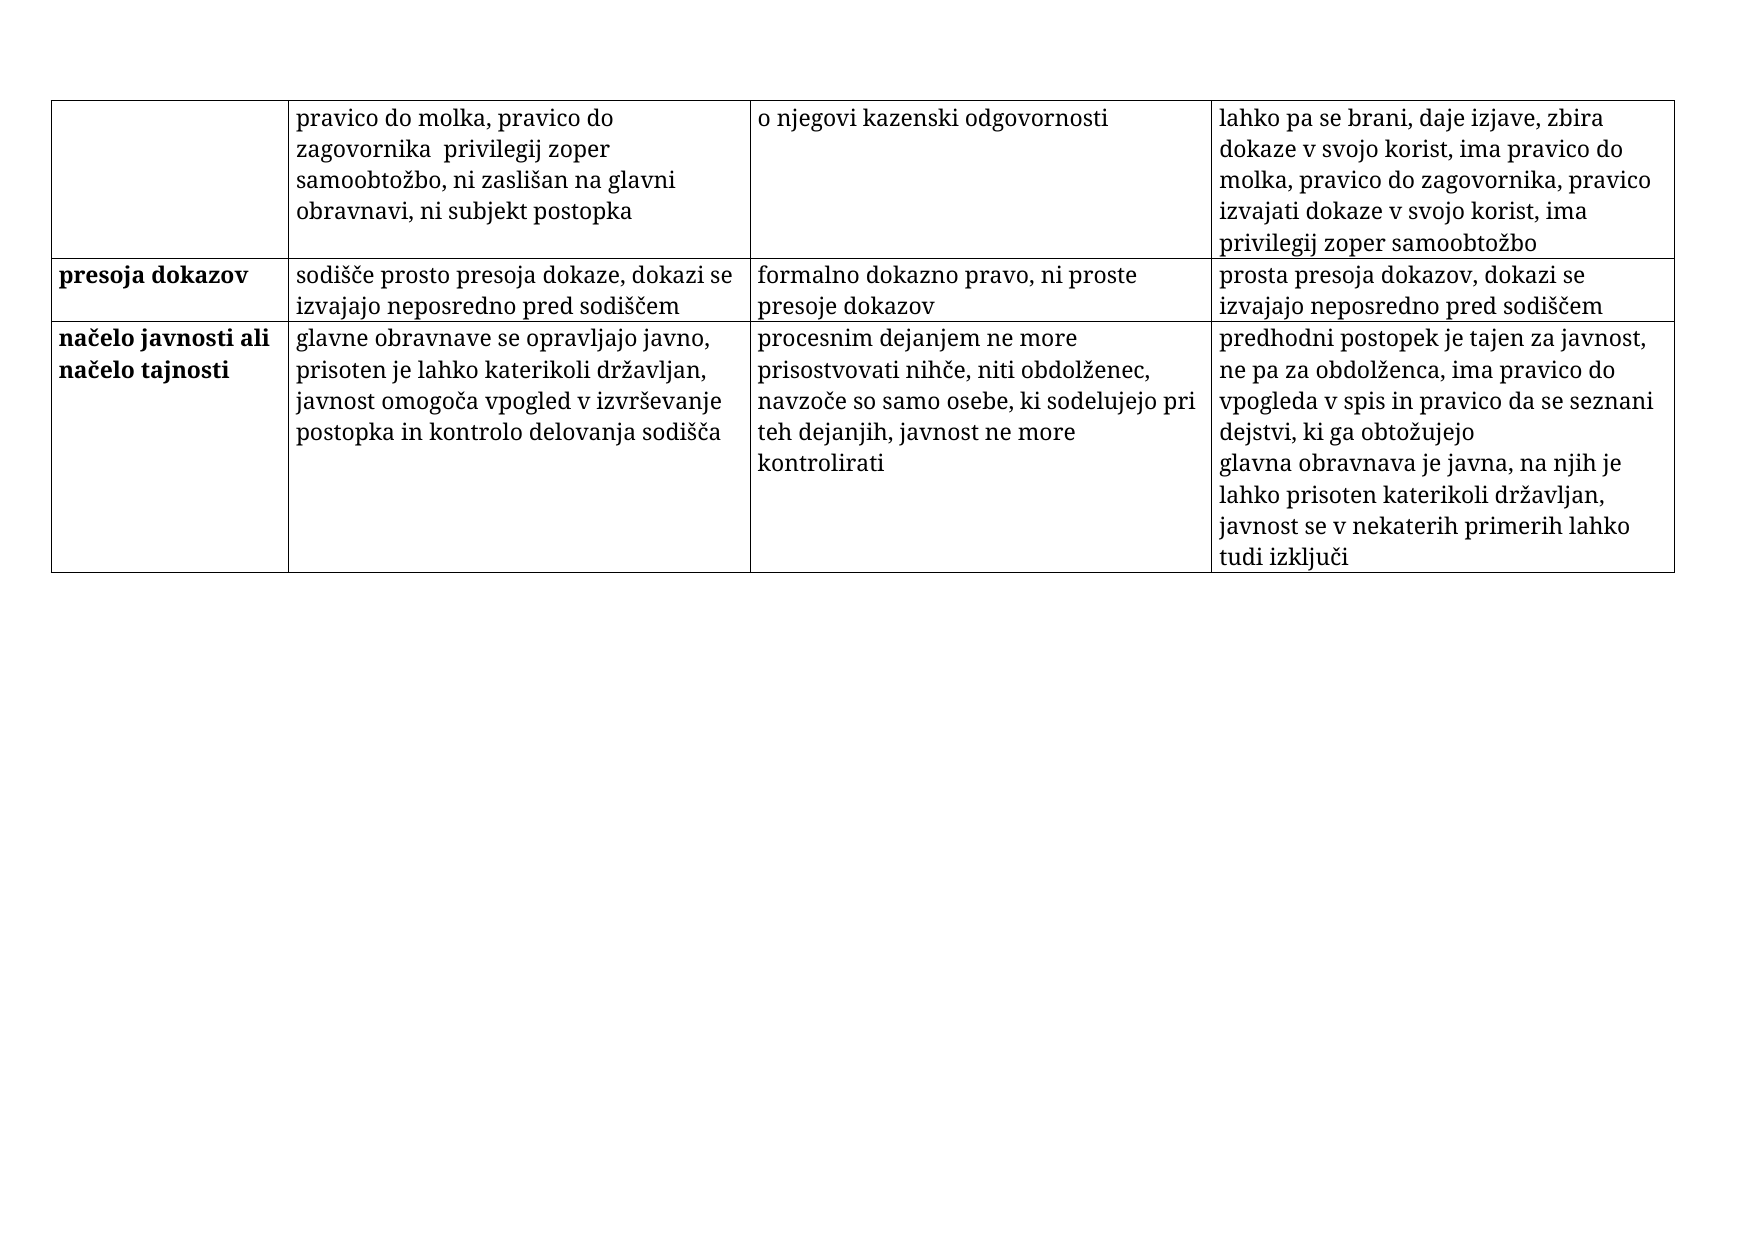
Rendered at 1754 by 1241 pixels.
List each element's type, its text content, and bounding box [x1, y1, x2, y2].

table_cell lahko pa se brani, daje izjave, zbira dokaze v svojo korist, ima pravico do molka, pravico do zagovornika, pravico izvajati dokaze v svojo korist, ima privilegij zoper samoobtožbo [1212, 101, 1674, 258]
table_cell o njegovi kazenski odgovornosti [751, 101, 1211, 258]
table_cell presoja dokazov [52, 259, 288, 321]
table_cell sodišče prosto presoja dokaze, dokazi se izvajajo neposredno pred sodiščem [289, 259, 750, 321]
table_cell glavne obravnave se opravljajo javno, prisoten je lahko katerikoli državljan, javnost omogoča vpogled v izvrševanje postopka in kontrolo delovanja sodišča [289, 322, 750, 572]
table_cell načelo javnosti ali načelo tajnosti [52, 322, 288, 572]
table_cell procesnim dejanjem ne more prisostvovati nihče, niti obdolženec, navzoče so samo osebe, ki sodelujejo pri teh dejanjih, javnost ne more kontrolirati [751, 322, 1211, 572]
table_cell [52, 101, 288, 258]
table_cell pravico do molka, pravico do zagovornika privilegij zoper samoobtožbo, ni zaslišan na glavni obravnavi, ni subjekt postopka [289, 101, 750, 258]
table_cell prosta presoja dokazov, dokazi se izvajajo neposredno pred sodiščem [1212, 259, 1674, 321]
table_cell formalno dokazno pravo, ni proste presoje dokazov [751, 259, 1211, 321]
table_cell predhodni postopek je tajen za javnost, ne pa za obdolženca, ima pravico do vpogleda v spis in pravico da se seznani dejstvi, ki ga obtožujejo glavna obravnava je javna, na njih je lahko prisoten katerikoli državljan, javnost se v nekaterih primerih lahko tudi izključi [1212, 322, 1674, 572]
